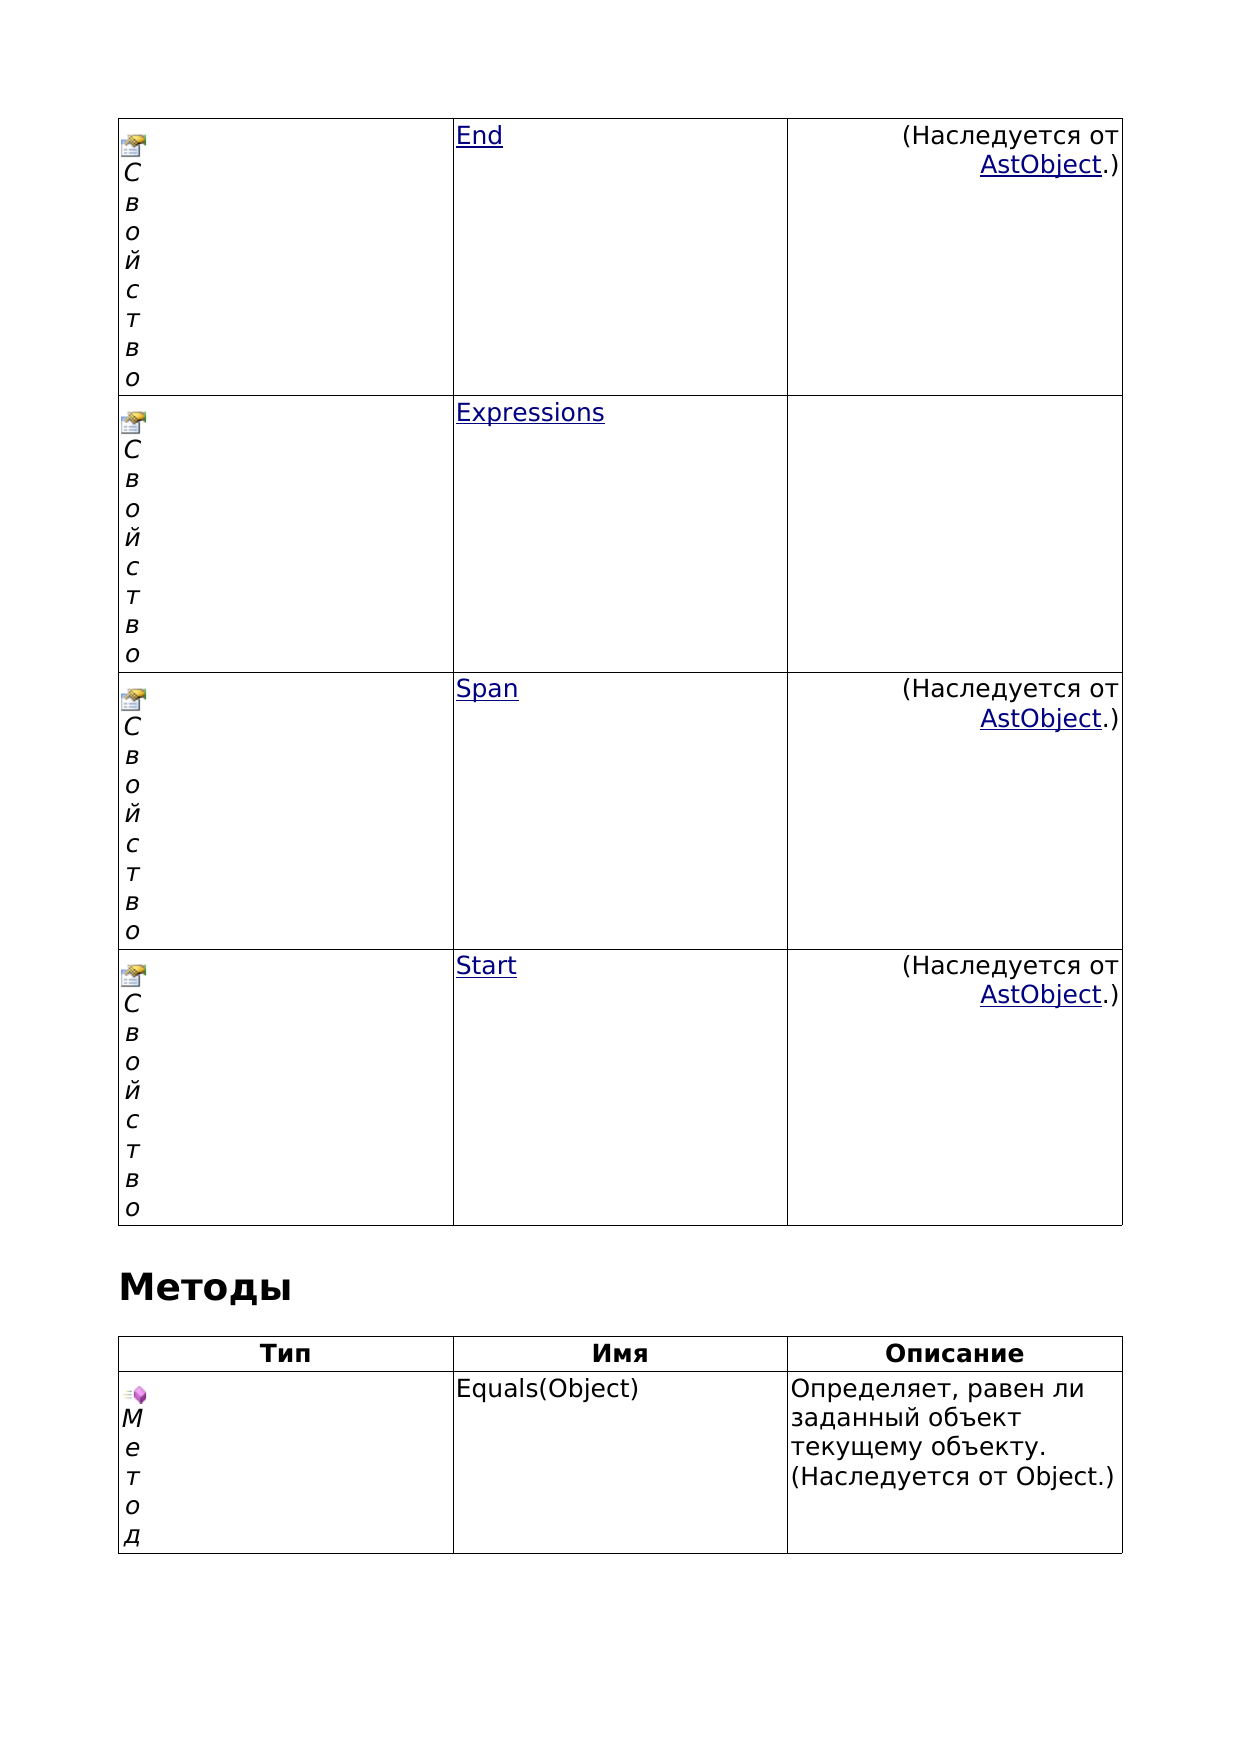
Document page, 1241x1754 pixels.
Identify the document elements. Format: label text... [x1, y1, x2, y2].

table_cell Equals(Object) [454, 1372, 787, 1553]
table_header Описание [788, 1337, 1122, 1371]
picture [121, 133, 147, 159]
table_cell Expressions [454, 396, 787, 672]
picture [121, 1386, 147, 1404]
table_cell [788, 396, 1122, 672]
table_header Имя [454, 1337, 787, 1371]
table_cell [119, 673, 453, 948]
table_cell (Наследуется от AstObject.) [788, 119, 1122, 395]
table_cell Span [454, 673, 787, 948]
table_cell Start [454, 950, 787, 1225]
table_cell [119, 119, 453, 395]
table_cell [119, 396, 453, 672]
table_cell [119, 950, 453, 1225]
table_header Тип [119, 1337, 453, 1371]
subtitle Методы [118, 1265, 1122, 1309]
table_cell (Наследуется от AstObject.) [788, 673, 1122, 948]
table_cell Определяет, равен ли заданный объект текущему объекту. (Наследуется от Object.) [788, 1372, 1122, 1553]
picture [121, 963, 147, 989]
table_cell (Наследуется от AstObject.) [788, 950, 1122, 1225]
picture [121, 687, 147, 713]
table_cell End [454, 119, 787, 395]
picture [121, 410, 147, 436]
table_cell [119, 1372, 453, 1553]
